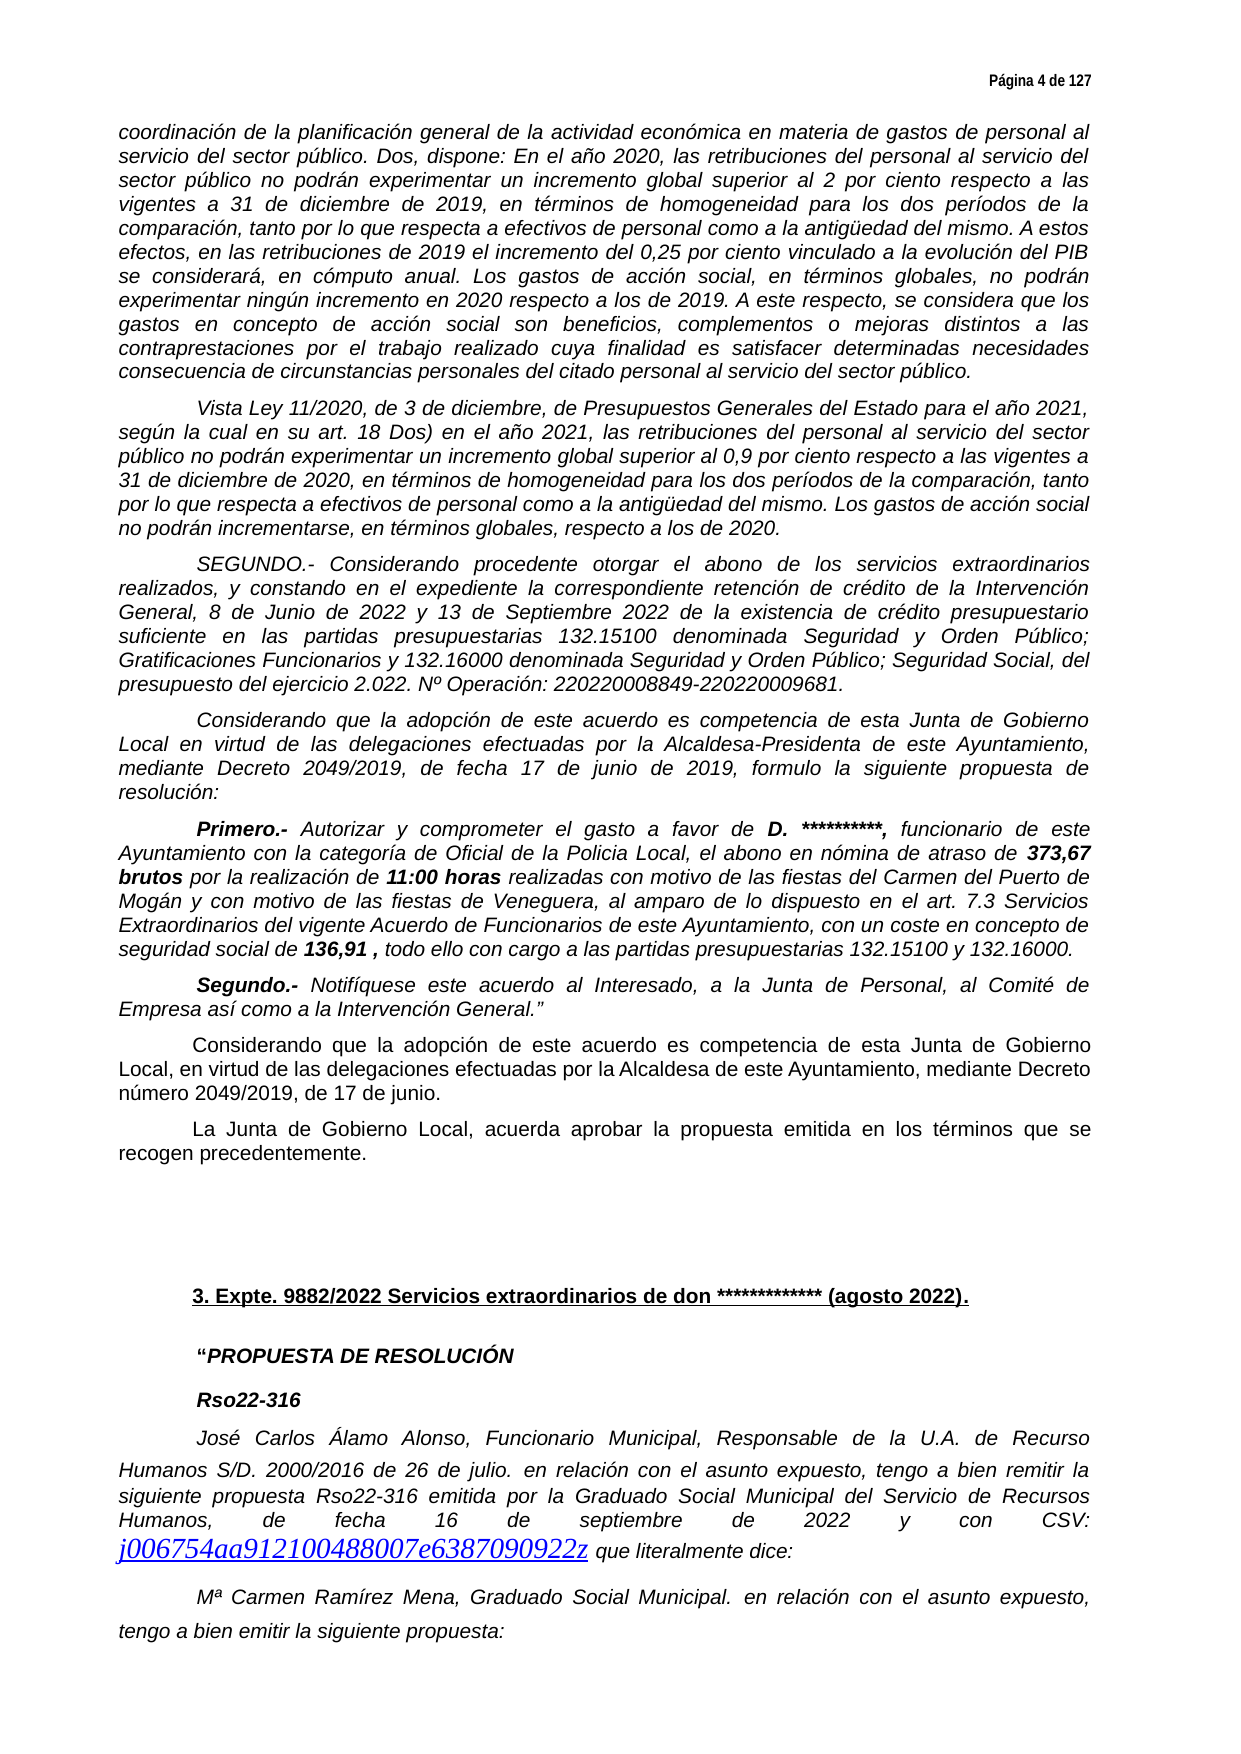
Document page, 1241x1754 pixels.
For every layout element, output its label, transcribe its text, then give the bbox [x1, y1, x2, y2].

text Primero.- Autorizar y comprometer el gasto a favor de D. **********, funcionario de este Ayuntamiento con la categoría de Oficial de la Policia Local, el abono en nómina de atraso de 373,67 brutos por la realización de 11:00 horas realizadas con motivo de las fiestas del Carmen del Puerto de Mogán y con motivo de las fiestas de Veneguera, al amparo de lo dispuesto en el art. 7.3 Servicios Extraordinarios del vigente Acuerdo de Funcionarios de este Ayuntamiento, con un coste en concepto de seguridad social de 136,91 , todo ello con cargo a las partidas presupuestarias 132.15100 y 132.16000. [118, 817, 1092, 960]
text Rso22-316 [118, 1380, 1092, 1413]
text 3. Expte. 9882/2022 Servicios extraordinarios de don ************* (agosto 2022). [118, 1284, 1092, 1308]
text Segundo.- Notifíquese este acuerdo al Interesado, a la Junta de Personal, al Comité de Empresa así como a la Intervención General.” [118, 973, 1092, 1021]
text Considerando que la adopción de este acuerdo es competencia de esta Junta de Gobierno Local en virtud de las delegaciones efectuadas por la Alcaldesa-Presidenta de este Ayuntamiento, mediante Decreto 2049/2019, de fecha 17 de junio de 2019, formulo la siguiente propuesta de resolución: [118, 708, 1092, 804]
text La Junta de Gobierno Local, acuerda aprobar la propuesta emitida en los términos que se recogen precedentemente. [118, 1117, 1092, 1165]
text Mª Carmen Ramírez Mena, Graduado Social Municipal. en relación con el asunto expuesto, tengo a bien emitir la siguiente propuesta: [118, 1577, 1092, 1644]
text Vista Ley 11/2020, de 3 de diciembre, de Presupuestos Generales del Estado para el año 2021, según la cual en su art. 18 Dos) en el año 2021, las retribuciones del personal al servicio del sector público no podrán experimentar un incremento global superior al 0,9 por ciento respecto a las vigentes a 31 de diciembre de 2020, en términos de homogeneidad para los dos períodos de la comparación, tanto por lo que respecta a efectivos de personal como a la antigüedad del mismo. Los gastos de acción social no podrán incrementarse, en términos globales, respecto a los de 2020. [118, 396, 1092, 539]
text “PROPUESTA DE RESOLUCIÓN [118, 1343, 1092, 1367]
text José Carlos Álamo Alonso, Funcionario Municipal, Responsable de la U.A. de Recurso Humanos S/D. 2000/2016 de 26 de julio. en relación con el asunto expuesto, tengo a bien remitir la siguiente propuesta Rso22-316 emitida por la Graduado Social Municipal del Servicio de Recursos Humanos, de fecha 16 de septiembre de 2022 y con CSV: j006754aa912100488007e6387090922z que literalmente dice: [118, 1426, 1092, 1565]
text coordinación de la planificación general de la actividad económica en materia de gastos de personal al servicio del sector público. Dos, dispone: En el año 2020, las retribuciones del personal al servicio del sector público no podrán experimentar un incremento global superior al 2 por ciento respecto a las vigentes a 31 de diciembre de 2019, en términos de homogeneidad para los dos períodos de la comparación, tanto por lo que respecta a efectivos de personal como a la antigüedad del mismo. A estos efectos, en las retribuciones de 2019 el incremento del 0,25 por ciento vinculado a la evolución del PIB se considerará, en cómputo anual. Los gastos de acción social, en términos globales, no podrán experimentar ningún incremento en 2020 respecto a los de 2019. A este respecto, se considera que los gastos en concepto de acción social son beneficios, complementos o mejoras distintos a las contraprestaciones por el trabajo realizado cuya finalidad es satisfacer determinadas necesidades consecuencia de circunstancias personales del citado personal al servicio del sector público. [118, 120, 1092, 383]
text Considerando que la adopción de este acuerdo es competencia de esta Junta de Gobierno Local, en virtud de las delegaciones efectuadas por la Alcaldesa de este Ayuntamiento, mediante Decreto número 2049/2019, de 17 de junio. [118, 1033, 1092, 1105]
text SEGUNDO.- Considerando procedente otorgar el abono de los servicios extraordinarios realizados, y constando en el expediente la correspondiente retención de crédito de la Intervención General, 8 de Junio de 2022 y 13 de Septiembre 2022 de la existencia de crédito presupuestario suficiente en las partidas presupuestarias 132.15100 denominada Seguridad y Orden Público; Gratificaciones Funcionarios y 132.16000 denominada Seguridad y Orden Público; Seguridad Social, del presupuesto del ejercicio 2.022. Nº Operación: 220220008849-220220009681. [118, 552, 1092, 696]
